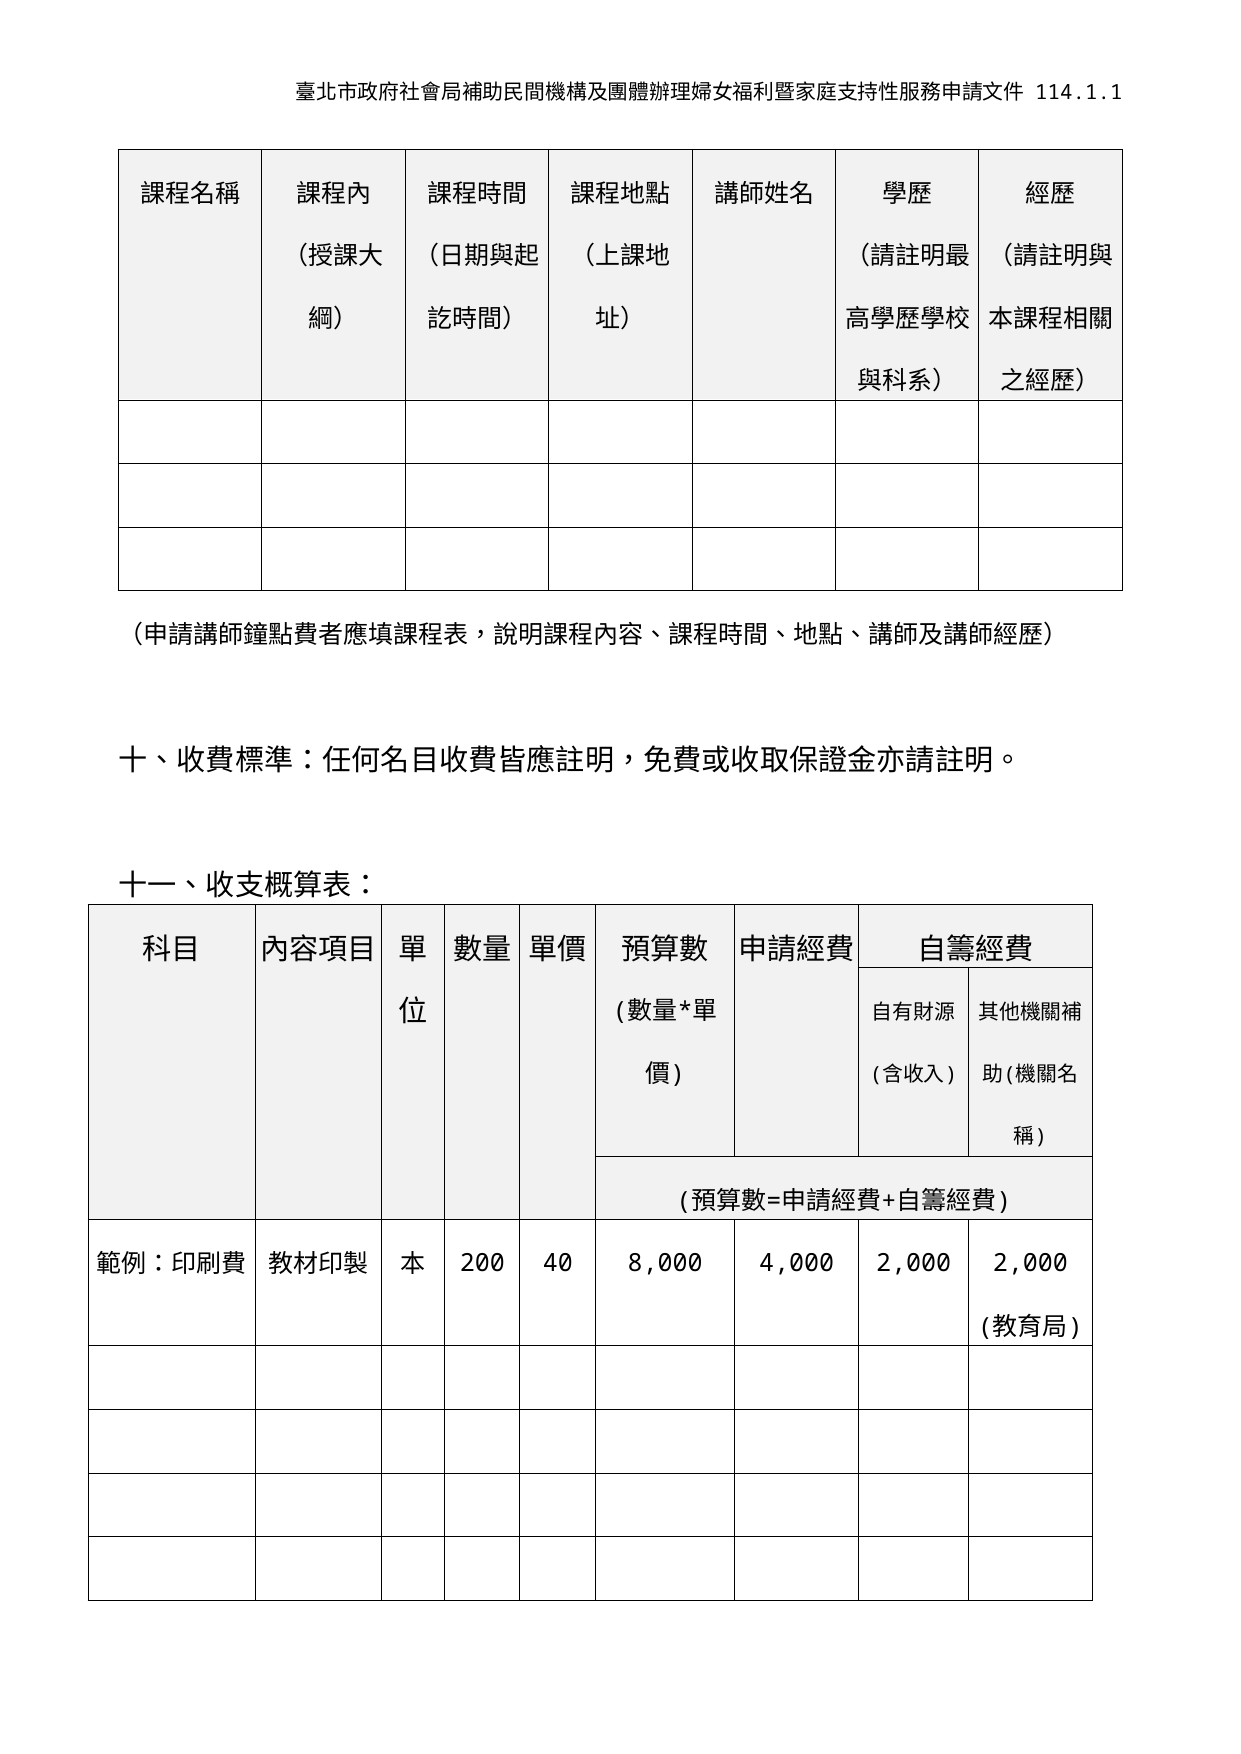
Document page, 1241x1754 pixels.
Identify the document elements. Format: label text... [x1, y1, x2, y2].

table_cell [382, 1346, 444, 1409]
table_cell [119, 464, 261, 527]
table_header 單價 [520, 905, 595, 1219]
table_cell [89, 1346, 255, 1409]
table_cell [520, 1474, 595, 1536]
table_cell 教材印製 [256, 1220, 381, 1345]
table_cell [549, 464, 692, 527]
table_cell [406, 528, 548, 590]
table_header 經歷 （請註明與本課程相關之經歷） [979, 150, 1122, 399]
table_cell 範例：印刷費 [89, 1220, 255, 1345]
table_cell [735, 1537, 858, 1599]
table_cell [256, 1410, 381, 1472]
table_cell 4,000 [735, 1220, 858, 1345]
table_cell (預算數=申請經費+自籌經費) [596, 1157, 1092, 1219]
table_cell [596, 1474, 734, 1536]
table_cell [969, 1537, 1092, 1599]
table_cell 自有財源 (含收入) [859, 968, 968, 1156]
table_cell [256, 1537, 381, 1599]
table_cell [406, 401, 548, 463]
table_cell 2,000 (教育局) [969, 1220, 1092, 1345]
table_cell [836, 401, 978, 463]
table_header 數量 [445, 905, 519, 1219]
table_header 預算數 (數量*單價) [596, 905, 734, 1156]
table_cell [262, 528, 405, 590]
table_cell [119, 401, 261, 463]
table_cell [596, 1537, 734, 1599]
table_cell [596, 1346, 734, 1409]
table_header 學歷 （請註明最高學歷學校與科系） [836, 150, 978, 399]
table_cell [693, 464, 835, 527]
table_header 講師姓名 [693, 150, 835, 399]
table_cell [596, 1410, 734, 1472]
table_header 課程時間 （日期與起訖時間） [406, 150, 548, 399]
table_cell [89, 1474, 255, 1536]
table_cell [445, 1474, 519, 1536]
table_cell 40 [520, 1220, 595, 1345]
table_header 課程地點 （上課地址） [549, 150, 692, 399]
table_cell [520, 1410, 595, 1472]
table_cell 其他機關補助(機關名稱) [969, 968, 1092, 1156]
table_header 申請經費 [735, 905, 858, 1156]
table_cell [836, 528, 978, 590]
table_header 課程內 （授課大綱） [262, 150, 405, 399]
table_cell [256, 1346, 381, 1409]
table_cell [445, 1537, 519, 1599]
table_cell [979, 528, 1122, 590]
table_cell [693, 401, 835, 463]
table_cell [979, 401, 1122, 463]
table_cell 2,000 [859, 1220, 968, 1345]
table_cell [89, 1537, 255, 1599]
table_cell 200 [445, 1220, 519, 1345]
table_cell [859, 1537, 968, 1599]
table_cell [735, 1346, 858, 1409]
table_cell [89, 1410, 255, 1472]
text 十、收費標準：任何名目收費皆應註明，免費或收取保證金亦請註明。 [118, 716, 1122, 779]
table_cell [520, 1346, 595, 1409]
table_cell [382, 1537, 444, 1599]
table_cell [406, 464, 548, 527]
table_cell [262, 464, 405, 527]
table_cell [969, 1474, 1092, 1536]
table_cell [256, 1474, 381, 1536]
table_cell [445, 1410, 519, 1472]
table_header 科目 [89, 905, 255, 1219]
table_cell [693, 528, 835, 590]
table_cell 8,000 [596, 1220, 734, 1345]
table_cell [382, 1410, 444, 1472]
table_cell [836, 464, 978, 527]
table_cell [520, 1537, 595, 1599]
table_cell [549, 528, 692, 590]
table_header 課程名稱 [119, 150, 261, 399]
table_cell 本 [382, 1220, 444, 1345]
table_cell [549, 401, 692, 463]
table_cell [382, 1474, 444, 1536]
table_cell [969, 1346, 1092, 1409]
table_cell [445, 1346, 519, 1409]
table_cell [979, 464, 1122, 527]
table_cell [262, 401, 405, 463]
table_header 單位 [382, 905, 444, 1219]
text 十一、收支概算表： [118, 841, 1122, 904]
table_cell [969, 1410, 1092, 1472]
table_cell [859, 1410, 968, 1472]
table_header 自籌經費 [859, 905, 1092, 967]
text （申請講師鐘點費者應填課程表，說明課程內容、課程時間、地點、講師及講師經歷） [118, 591, 1122, 654]
table_header 內容項目 [256, 905, 381, 1219]
table_cell [119, 528, 261, 590]
table_cell [735, 1410, 858, 1472]
table_cell [859, 1474, 968, 1536]
table_cell [735, 1474, 858, 1536]
table_cell [859, 1346, 968, 1409]
